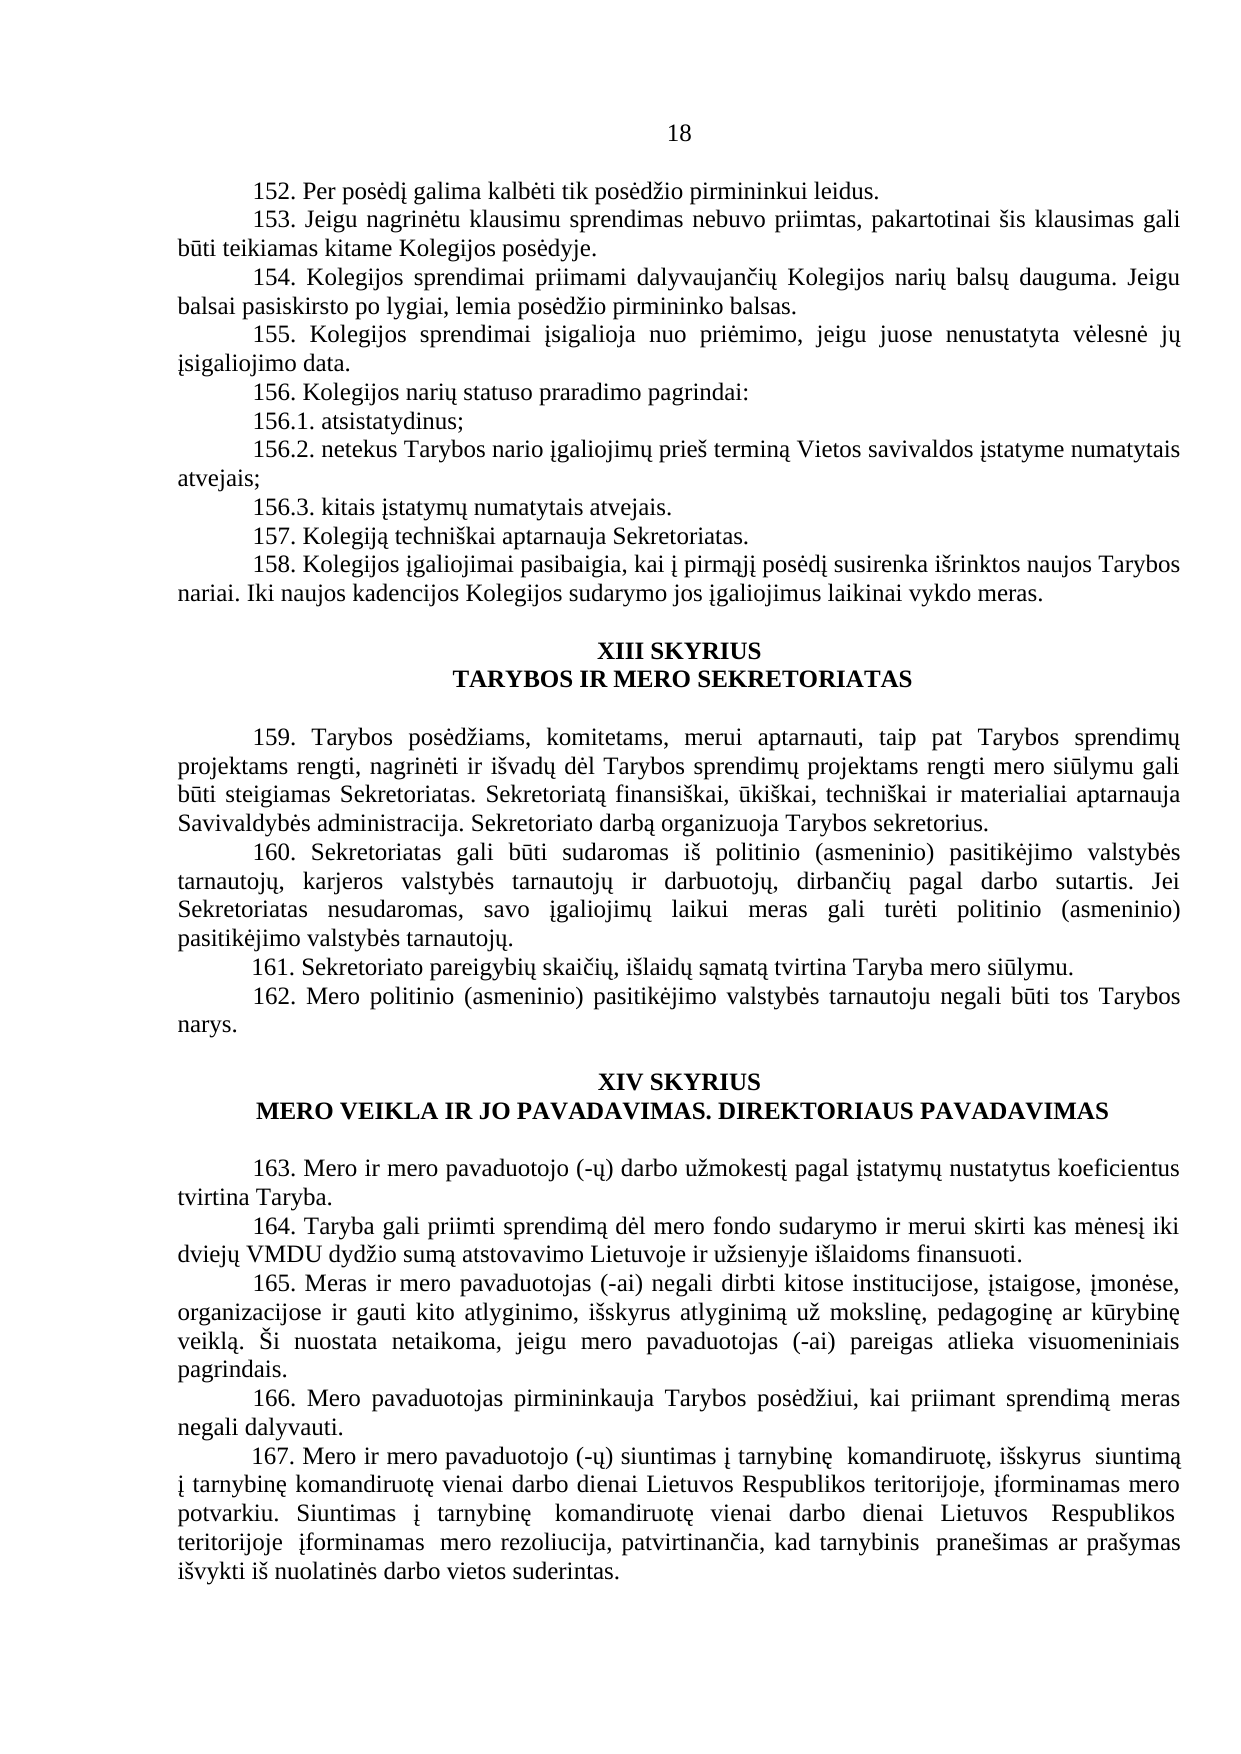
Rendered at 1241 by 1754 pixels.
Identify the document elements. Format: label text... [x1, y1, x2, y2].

text 154. Kolegijos sprendimai priimami dalyvaujančių Kolegijos narių balsų dauguma. Jeigu balsai pasiskirsto po lygiai, lemia posėdžio pirmininko balsas. [177, 262, 1181, 319]
text 161. Sekretoriato pareigybių skaičių, išlaidų sąmatą tvirtina Taryba mero siūlymu. [251, 952, 1181, 981]
text 156.2. netekus Tarybos nario įgaliojimų prieš terminą Vietos savivaldos įstatyme numatytais atvejais; [177, 434, 1181, 492]
text 153. Jeigu nagrinėtu klausimu sprendimas nebuvo priimtas, pakartotinai šis klausimas gali būti teikiamas kitame Kolegijos posėdyje. [177, 204, 1181, 262]
text 160. Sekretoriatas gali būti sudaromas iš politinio (asmeninio) pasitikėjimo valstybės tarnautojų, karjeros valstybės tarnautojų ir darbuotojų, dirbančių pagal darbo sutartis. Jei Sekretoriatas nesudaromas, savo įgaliojimų laikui meras gali turėti politinio (asmeninio) pasitikėjimo valstybės tarnautojų. [177, 837, 1181, 952]
text 167. Mero ir mero pavaduotojo (-ų) siuntimas į tarnybinę komandiruotę, išskyrus siuntimą į tarnybinę komandiruotę vienai darbo dienai Lietuvos Respublikos teritorijoje, įforminamas mero potvarkiu. Siuntimas į tarnybinę komandiruotę vienai darbo dienai Lietuvos Respublikos teritorijoje įforminamas mero rezoliucija, patvirtinančia, kad tarnybinis pranešimas ar prašymas išvykti iš nuolatinės darbo vietos suderintas. [177, 1441, 1181, 1584]
text TARYBOS IR MERO SEKRETORIATAS [177, 664, 1181, 693]
text 159. Tarybos posėdžiams, komitetams, merui aptarnauti, taip pat Tarybos sprendimų projektams rengti, nagrinėti ir išvadų dėl Tarybos sprendimų projektams rengti mero siūlymu gali būti steigiamas Sekretoriatas. Sekretoriatą finansiškai, ūkiškai, techniškai ir materialiai aptarnauja Savivaldybės administracija. Sekretoriato darbą organizuoja Tarybos sekretorius. [177, 722, 1181, 837]
text 162. Mero politinio (asmeninio) pasitikėjimo valstybės tarnautoju negali būti tos Tarybos narys. [177, 981, 1181, 1038]
text 156.3. kitais įstatymų numatytais atvejais. [177, 492, 1181, 521]
text 166. Mero pavaduotojas pirmininkauja Tarybos posėdžiui, kai priimant sprendimą meras negali dalyvauti. [177, 1383, 1181, 1441]
text 158. Kolegijos įgaliojimai pasibaigia, kai į pirmąjį posėdį susirenka išrinktos naujos Tarybos nariai. Iki naujos kadencijos Kolegijos sudarymo jos įgaliojimus laikinai vykdo meras. [177, 549, 1181, 607]
text 156. Kolegijos narių statuso praradimo pagrindai: [177, 377, 1181, 406]
text 157. Kolegiją techniškai aptarnauja Sekretoriatas. [177, 521, 1181, 549]
text XiV SKYRIUS [177, 1067, 1181, 1096]
text XIII SKYRIUS [177, 636, 1181, 664]
text 156.1. atsistatydinus; [177, 406, 1181, 434]
text 152. Per posėdį galima kalbėti tik posėdžio pirmininkui leidus. [177, 176, 1181, 204]
text 163. Mero ir mero pavaduotojo (-ų) darbo užmokestį pagal įstatymų nustatytus koeficientus tvirtina Taryba. [177, 1153, 1181, 1211]
text 165. Meras ir mero pavaduotojas (-ai) negali dirbti kitose institucijose, įstaigose, įmonėse, organizacijose ir gauti kito atlyginimo, išskyrus atlyginimą už mokslinę, pedagoginę ar kūrybinę veiklą. Ši nuostata netaikoma, jeigu mero pavaduotojas (-ai) pareigas atlieka visuomeniniais pagrindais. [177, 1268, 1181, 1383]
text MERO VEIKLA IR JO PAVADAVIMAS. DIREKTORIAUS PAVADAVIMAS [177, 1096, 1181, 1124]
text 155. Kolegijos sprendimai įsigalioja nuo priėmimo, jeigu juose nenustatyta vėlesnė jų įsigaliojimo data. [177, 319, 1181, 377]
text 164. Taryba gali priimti sprendimą dėl mero fondo sudarymo ir merui skirti kas mėnesį iki dviejų VMDU dydžio sumą atstovavimo Lietuvoje ir užsienyje išlaidoms finansuoti. [177, 1211, 1181, 1268]
